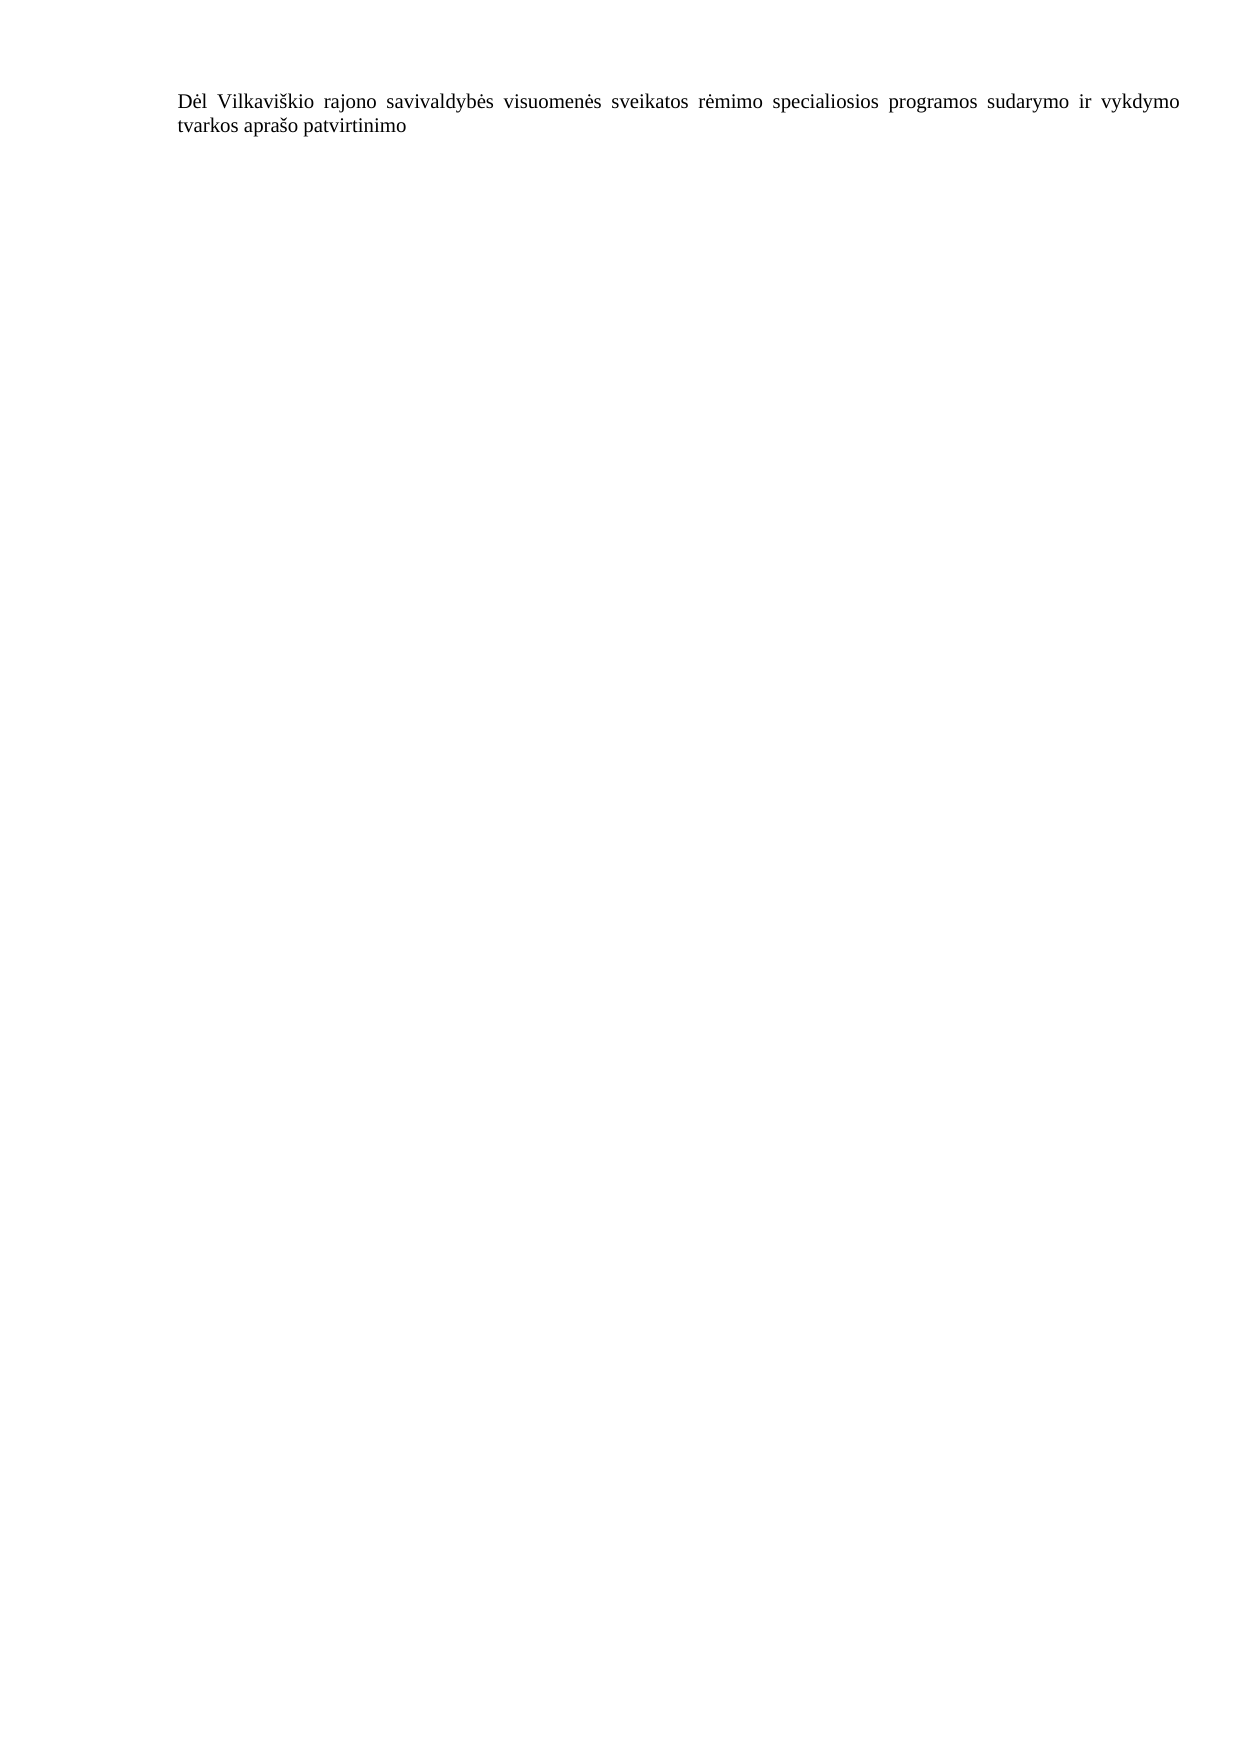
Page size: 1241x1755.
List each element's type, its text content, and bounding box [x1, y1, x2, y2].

text Dėl Vilkaviškio rajono savivaldybės visuomenės sveikatos rėmimo specialiosios programos sudarymo ir vykdymo tvarkos aprašo patvirtinimo [177, 89, 1181, 137]
